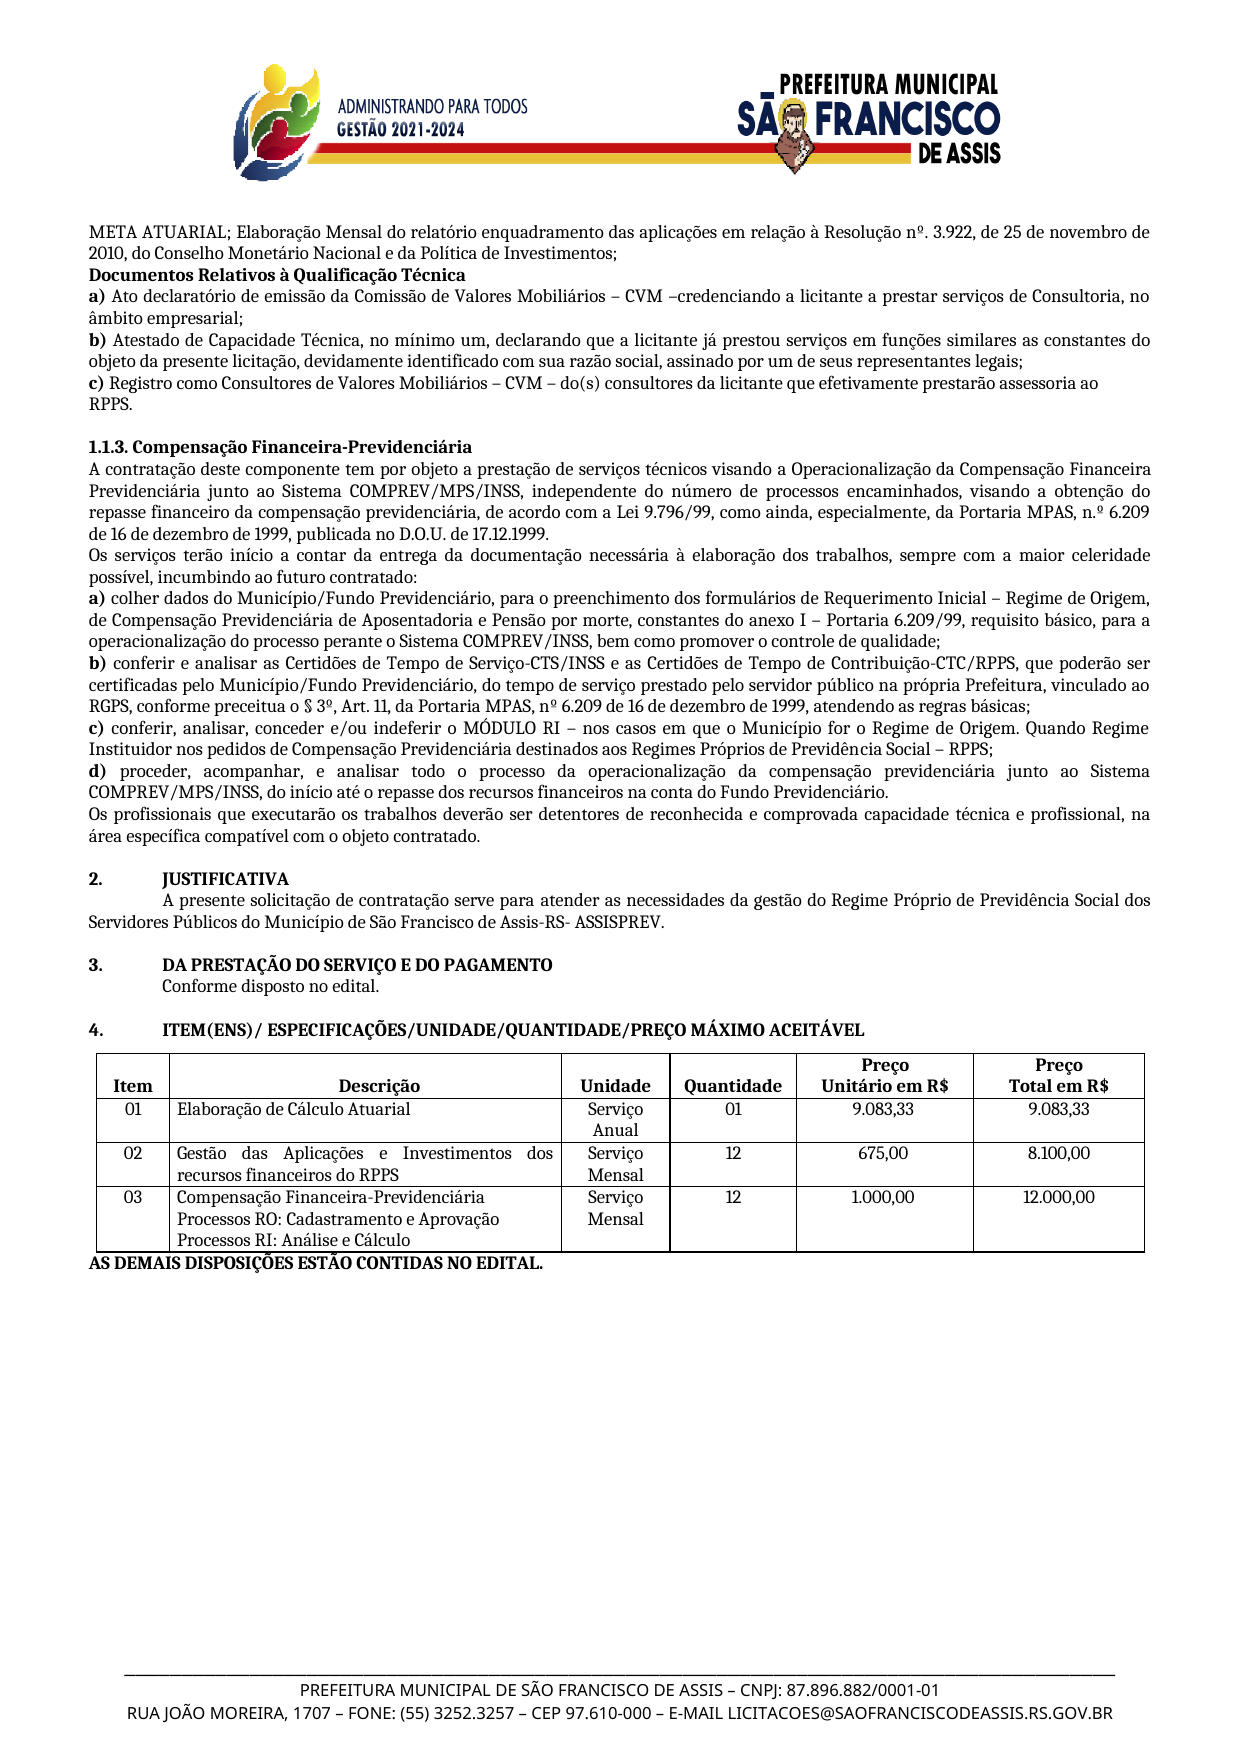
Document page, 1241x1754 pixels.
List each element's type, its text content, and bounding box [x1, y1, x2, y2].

table_header Descrição [170, 1054, 561, 1097]
table_header Unidade [562, 1054, 669, 1097]
text d) proceder, acompanhar, e analisar todo o processo da operacionalização da compensação previdenciária junto ao Sistema COMPREV/MPS/INSS, do início até o repasse dos recursos financeiros na conta do Fundo Previdenciário. [89, 760, 1152, 803]
text AS DEMAIS DISPOSIÇÕES ESTÃO CONTIDAS NO EDITAL. [89, 1252, 1152, 1274]
table_cell 01 [97, 1099, 169, 1142]
text RPPS. [89, 394, 1152, 415]
table_cell Serviço Mensal [562, 1143, 669, 1186]
list DA PRESTAÇÃO DO SERVIÇO E DO PAGAMENTO [89, 954, 1152, 976]
list JUSTIFICATIVA [89, 868, 1152, 890]
table_cell Serviço Mensal [562, 1187, 669, 1251]
table_cell 03 [97, 1187, 169, 1251]
text c) Registro como Consultores de Valores Mobiliários – CVM – do(s) consultores da licitante que efetivamente prestarão assessoria ao [89, 372, 1152, 394]
table_cell 675,00 [797, 1143, 973, 1186]
table_cell 1.000,00 [797, 1187, 973, 1251]
text Os profissionais que executarão os trabalhos deverão ser detentores de reconhecida e comprovada capacidade técnica e profissional, na área específica compatível com o objeto contratado. [89, 803, 1152, 847]
text META ATUARIAL; Elaboração Mensal do relatório enquadramento das aplicações em relação à Resolução nº. 3.922, de 25 de novembro de 2010, do Conselho Monetário Nacional e da Política de Investimentos; [89, 221, 1152, 264]
table_header Preço Total em R$ [974, 1054, 1144, 1097]
table_cell 8.100,00 [974, 1143, 1144, 1186]
text Documentos Relativos à Qualificação Técnica [89, 264, 1152, 286]
table_header Item [97, 1054, 169, 1097]
text a) Ato declaratório de emissão da Comissão de Valores Mobiliários – CVM –credenciando a licitante a prestar serviços de Consultoria, no âmbito empresarial; [89, 286, 1152, 329]
table_cell 12.000,00 [974, 1187, 1144, 1251]
table_cell Elaboração de Cálculo Atuarial [170, 1099, 561, 1142]
table_cell Compensação Financeira-Previdenciária Processos RO: Cadastramento e Aprovação Processos RI: Análise e Cálculo [170, 1187, 561, 1251]
table_cell 9.083,33 [974, 1099, 1144, 1142]
table_cell 12 [671, 1143, 796, 1186]
text c) conferir, analisar, conceder e/ou indeferir o MÓDULO RI – nos casos em que o Município for o Regime de Origem. Quando Regime Instituidor nos pedidos de Compensação Previdenciária destinados aos Regimes Próprios de Previdência Social – RPPS; [89, 717, 1152, 760]
text b) Atestado de Capacidade Técnica, no mínimo um, declarando que a licitante já prestou serviços em funções similares as constantes do objeto da presente licitação, devidamente identificado com sua razão social, assinado por um de seus representantes legais; [89, 329, 1152, 372]
table_cell 12 [671, 1187, 796, 1251]
text 1.1.3. Compensação Financeira-Previdenciária [89, 437, 1152, 458]
list ITEM(ENS)/ ESPECIFICAÇÕES/UNIDADE/QUANTIDADE/PREÇO MÁXIMO ACEITÁVEL [89, 1019, 1152, 1041]
text A contratação deste componente tem por objeto a prestação de serviços técnicos visando a Operacionalização da Compensação Financeira Previdenciária junto ao Sistema COMPREV/MPS/INSS, independente do número de processos encaminhados, visando a obtenção do repasse financeiro da compensação previdenciária, de acordo com a Lei 9.796/99, como ainda, especialmente, da Portaria MPAS, n.º 6.209 de 16 de dezembro de 1999, publicada no D.O.U. de 17.12.1999. [89, 458, 1152, 545]
table_header Quantidade [671, 1054, 796, 1097]
table_cell Gestão das Aplicações e Investimentos dos recursos financeiros do RPPS [170, 1143, 561, 1186]
table_cell Serviço Anual [562, 1099, 669, 1142]
text Conforme disposto no edital. [162, 976, 1152, 998]
text a) colher dados do Município/Fundo Previdenciário, para o preenchimento dos formulários de Requerimento Inicial – Regime de Origem, de Compensação Previdenciária de Aposentadoria e Pensão por morte, constantes do anexo I – Portaria 6.209/99, requisito básico, para a operacionalização do processo perante o Sistema COMPREV/INSS, bem como promover o controle de qualidade; [89, 588, 1152, 653]
table_cell 01 [671, 1099, 796, 1142]
table_cell 9.083,33 [797, 1099, 973, 1142]
table_cell 02 [97, 1143, 169, 1186]
text Os serviços terão início a contar da entrega da documentação necessária à elaboração dos trabalhos, sempre com a maior celeridade possível, incumbindo ao futuro contratado: [89, 545, 1152, 588]
text b) conferir e analisar as Certidões de Tempo de Serviço-CTS/INSS e as Certidões de Tempo de Contribuição-CTC/RPPS, que poderão ser certificadas pelo Município/Fundo Previdenciário, do tempo de serviço prestado pelo servidor público na própria Prefeitura, vinculado ao RGPS, conforme preceitua o § 3º, Art. 11, da Portaria MPAS, nº 6.209 de 16 de dezembro de 1999, atendendo as regras básicas; [89, 653, 1152, 717]
text A presente solicitação de contratação serve para atender as necessidades da gestão do Regime Próprio de Previdência Social dos Servidores Públicos do Município de São Francisco de Assis-RS- ASSISPREV. [89, 890, 1152, 933]
table_header Preço Unitário em R$ [797, 1054, 973, 1097]
